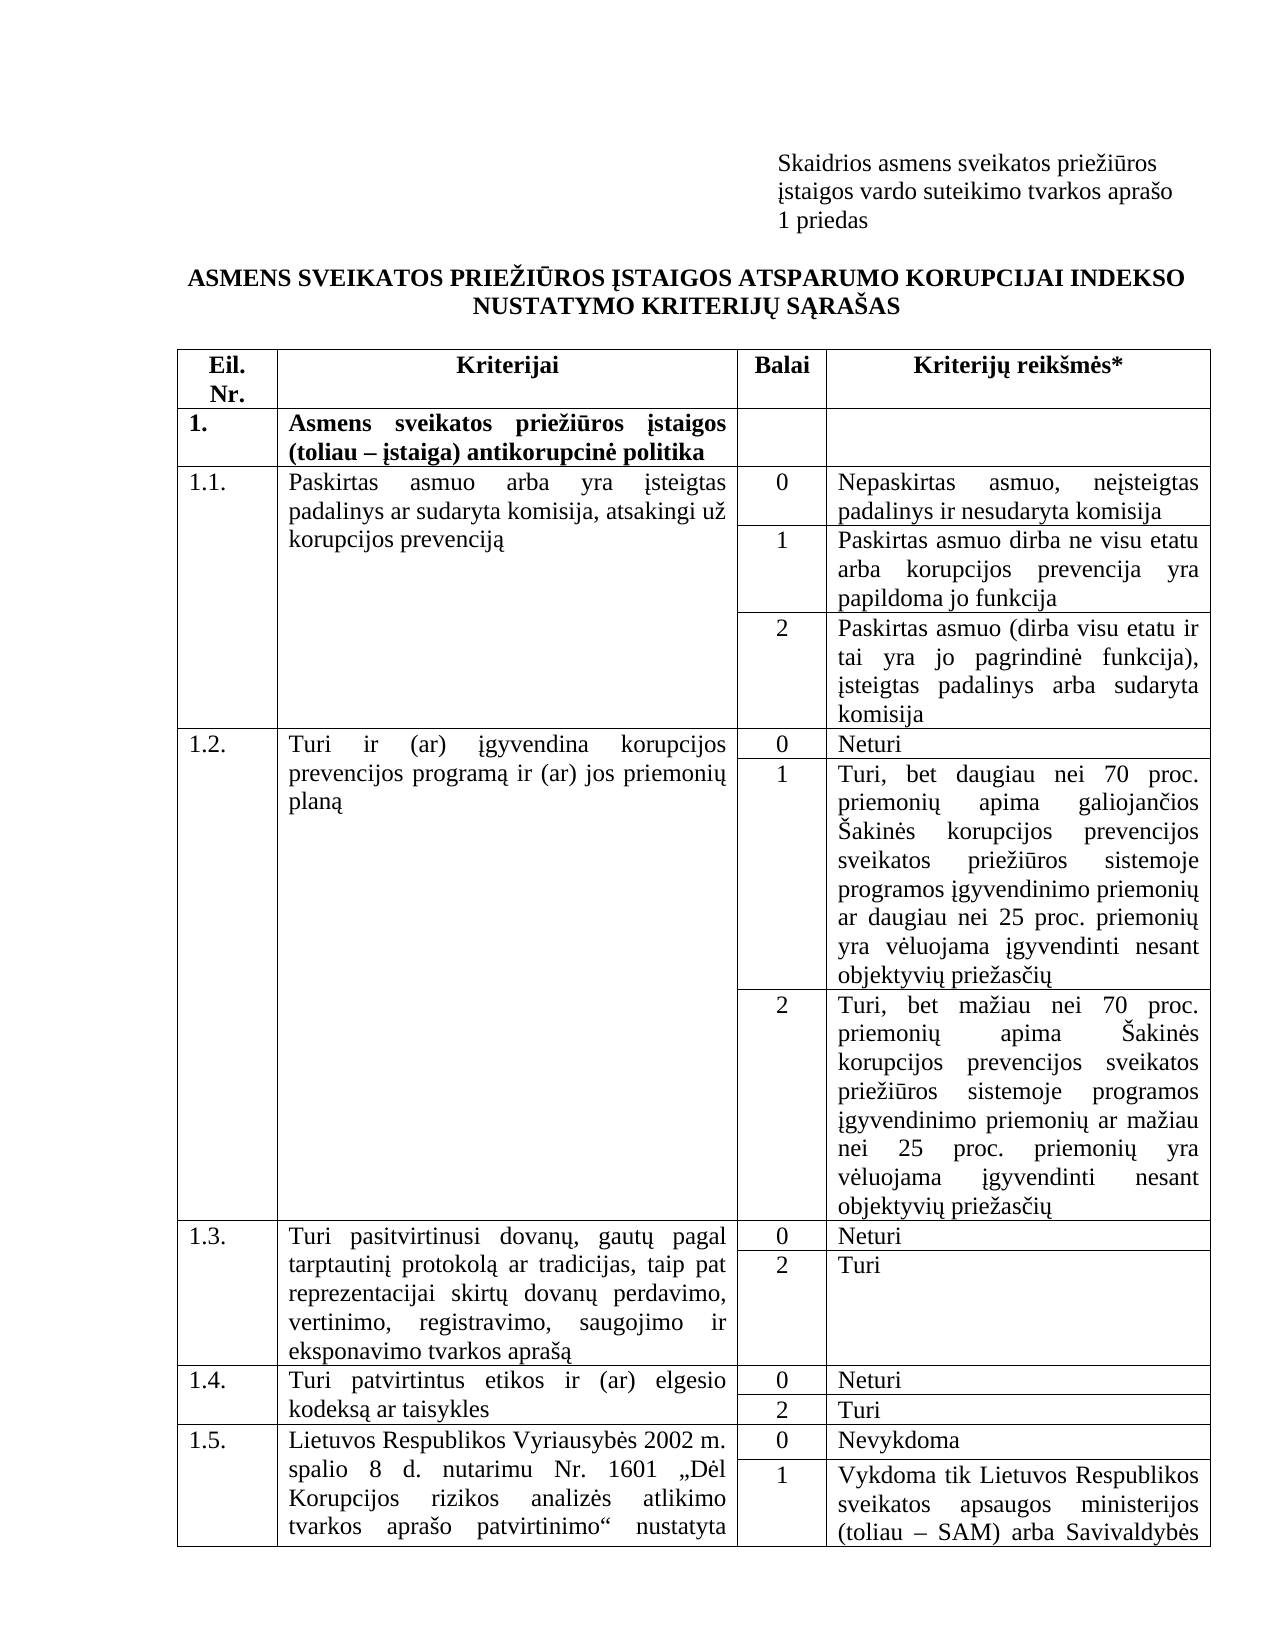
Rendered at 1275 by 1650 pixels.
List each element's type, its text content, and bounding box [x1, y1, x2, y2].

table_cell 2 [738, 990, 826, 1220]
table_cell Turi [827, 1251, 1210, 1364]
text 1 priedas [777, 205, 1196, 234]
table_cell Vykdoma tik Lietuvos Respublikos sveikatos apsaugos ministerijos (toliau – SAM) arba Savivaldybės [827, 1460, 1210, 1546]
table_cell Paskirtas asmuo dirba ne visu etatu arba korupcijos prevencija yra papildoma jo funkcija [827, 526, 1210, 612]
table_cell 1 [738, 526, 826, 612]
table_cell Turi [827, 1395, 1210, 1424]
table_cell 2 [738, 613, 826, 728]
table_cell 1.1. [178, 467, 277, 728]
table_cell 1. [178, 409, 277, 466]
table_cell Turi pasitvirtinusi dovanų, gautų pagal tarptautinį protokolą ar tradicijas, taip pat reprezentacijai skirtų dovanų perdavimo, vertinimo, registravimo, saugojimo ir eksponavimo tvarkos aprašą [278, 1221, 737, 1364]
table_cell 2 [738, 1251, 826, 1364]
table_cell Neturi [827, 729, 1210, 758]
table_header Eil. Nr. [178, 350, 277, 407]
text ASMENS SVEIKATOS PRIEŽIŪROS ĮSTAIGOS ATSPARUMO KORUPCIJAI INDEKSO NUSTATYMO KRITERIJŲ SĄRAŠAS [177, 263, 1196, 320]
table_cell 1 [738, 1460, 826, 1546]
table_cell 1.4. [178, 1366, 277, 1424]
table_cell Turi, bet daugiau nei 70 proc. priemonių apima galiojančios Šakinės korupcijos prevencijos sveikatos priežiūros sistemoje programos įgyvendinimo priemonių ar daugiau nei 25 proc. priemonių yra vėluojama įgyvendinti nesant objektyvių priežasčių [827, 759, 1210, 989]
text įstaigos vardo suteikimo tvarkos aprašo [777, 176, 1196, 205]
table_cell Turi, bet mažiau nei 70 proc. priemonių apima Šakinės korupcijos prevencijos sveikatos priežiūros sistemoje programos įgyvendinimo priemonių ar mažiau nei 25 proc. priemonių yra vėluojama įgyvendinti nesant objektyvių priežasčių [827, 990, 1210, 1220]
table_cell [738, 409, 826, 466]
table_cell 1.2. [178, 729, 277, 1220]
table_cell Turi patvirtintus etikos ir (ar) elgesio kodeksą ar taisykles [278, 1366, 737, 1424]
table_cell Nevykdoma [827, 1425, 1210, 1459]
table_cell Neturi [827, 1366, 1210, 1394]
text Skaidrios asmens sveikatos priežiūros [777, 148, 1196, 176]
table_cell 0 [738, 1425, 826, 1459]
table_cell 0 [738, 1221, 826, 1249]
table_cell 2 [738, 1395, 826, 1424]
table_cell Lietuvos Respublikos Vyriausybės 2002 m. spalio 8 d. nutarimu Nr. 1601 „Dėl Korupcijos rizikos analizės atlikimo tvarkos aprašo patvirtinimo“ nustatyta [278, 1425, 737, 1546]
table_cell Nepaskirtas asmuo, neįsteigtas padalinys ir nesudaryta komisija [827, 467, 1210, 524]
table_cell Paskirtas asmuo arba yra įsteigtas padalinys ar sudaryta komisija, atsakingi už korupcijos prevenciją [278, 467, 737, 728]
table_cell [827, 409, 1210, 466]
table_cell Paskirtas asmuo (dirba visu etatu ir tai yra jo pagrindinė funkcija), įsteigtas padalinys arba sudaryta komisija [827, 613, 1210, 728]
table_header Kriterijų reikšmės* [827, 350, 1210, 407]
table_cell 0 [738, 467, 826, 524]
table_header Balai [738, 350, 826, 407]
table_cell 1.3. [178, 1221, 277, 1364]
table_cell Turi ir (ar) įgyvendina korupcijos prevencijos programą ir (ar) jos priemonių planą [278, 729, 737, 1220]
table_header Kriterijai [278, 350, 737, 407]
table_cell Neturi [827, 1221, 1210, 1249]
table_cell 1 [738, 759, 826, 989]
table_cell 1.5. [178, 1425, 277, 1546]
table_cell 0 [738, 1366, 826, 1394]
table_cell 0 [738, 729, 826, 758]
table_cell Asmens sveikatos priežiūros įstaigos (toliau – įstaiga) antikorupcinė politika [278, 409, 737, 466]
